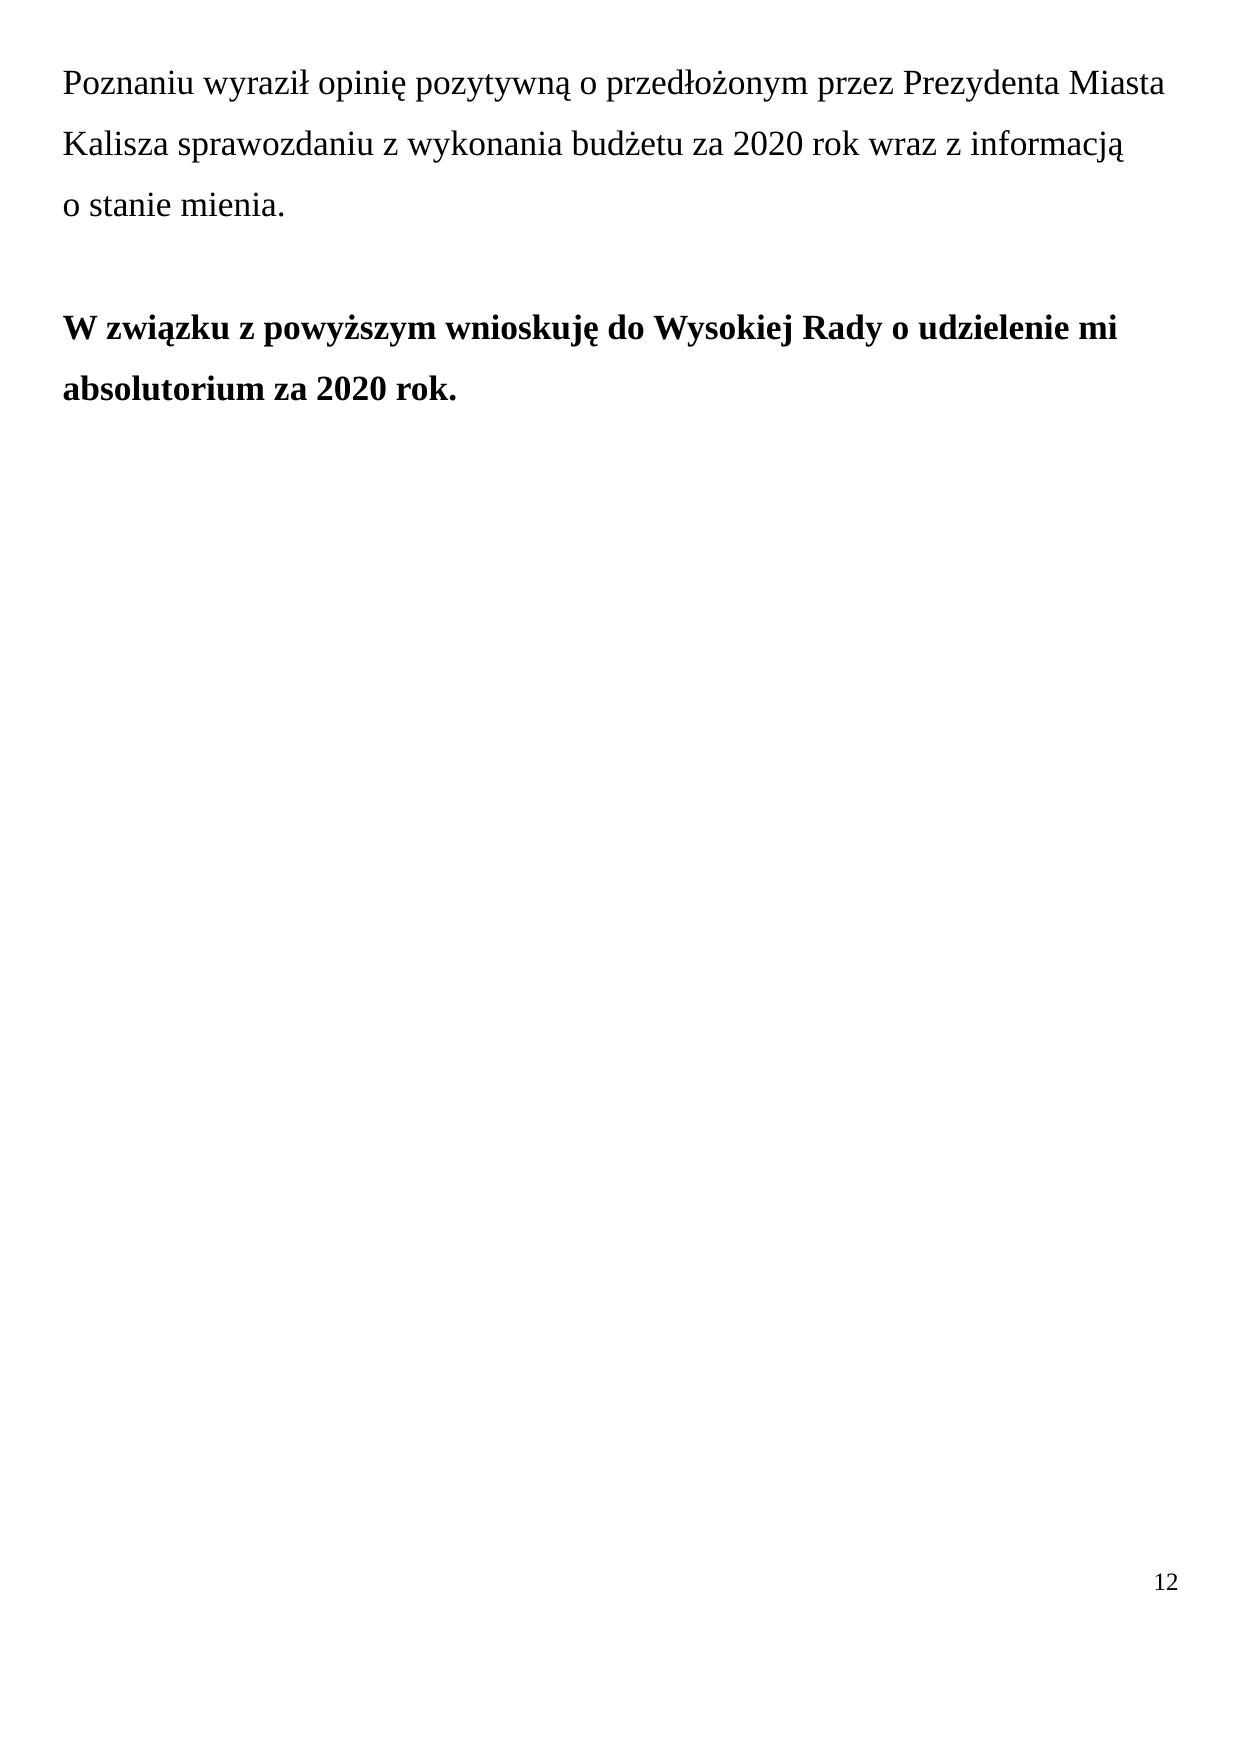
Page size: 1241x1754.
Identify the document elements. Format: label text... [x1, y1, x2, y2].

text W związku z powyższym wnioskuję do Wysokiej Rady o udzielenie mi absolutorium za 2020 rok. [62, 306, 1178, 408]
text Poznaniu wyraził opinię pozytywną o przedłożonym przez Prezydenta Miasta Kalisza sprawozdaniu z wykonania budżetu za 2020 rok wraz z informacją o stanie mienia. [62, 61, 1178, 224]
